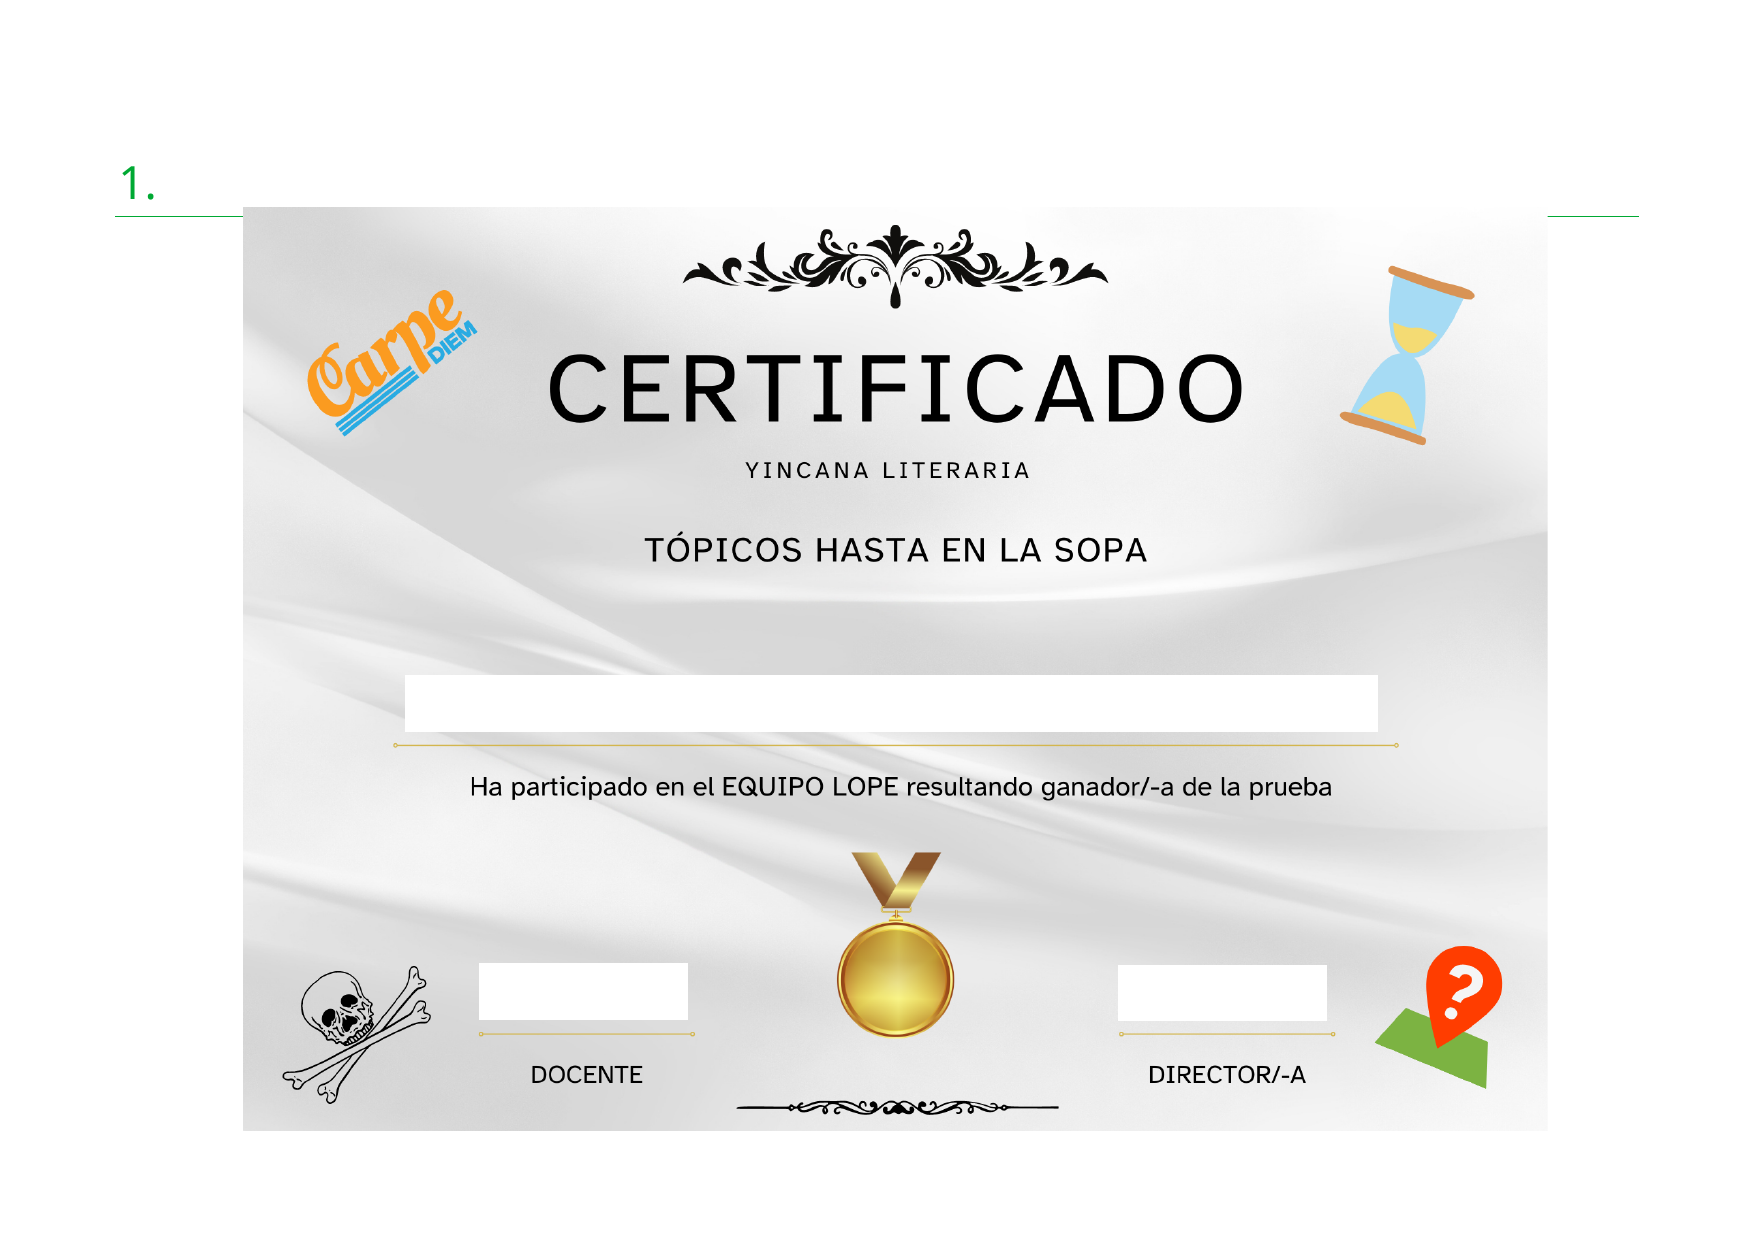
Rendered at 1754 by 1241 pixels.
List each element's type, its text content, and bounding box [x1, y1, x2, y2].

text 1. [115, 148, 1639, 216]
picture [243, 207, 1548, 1131]
